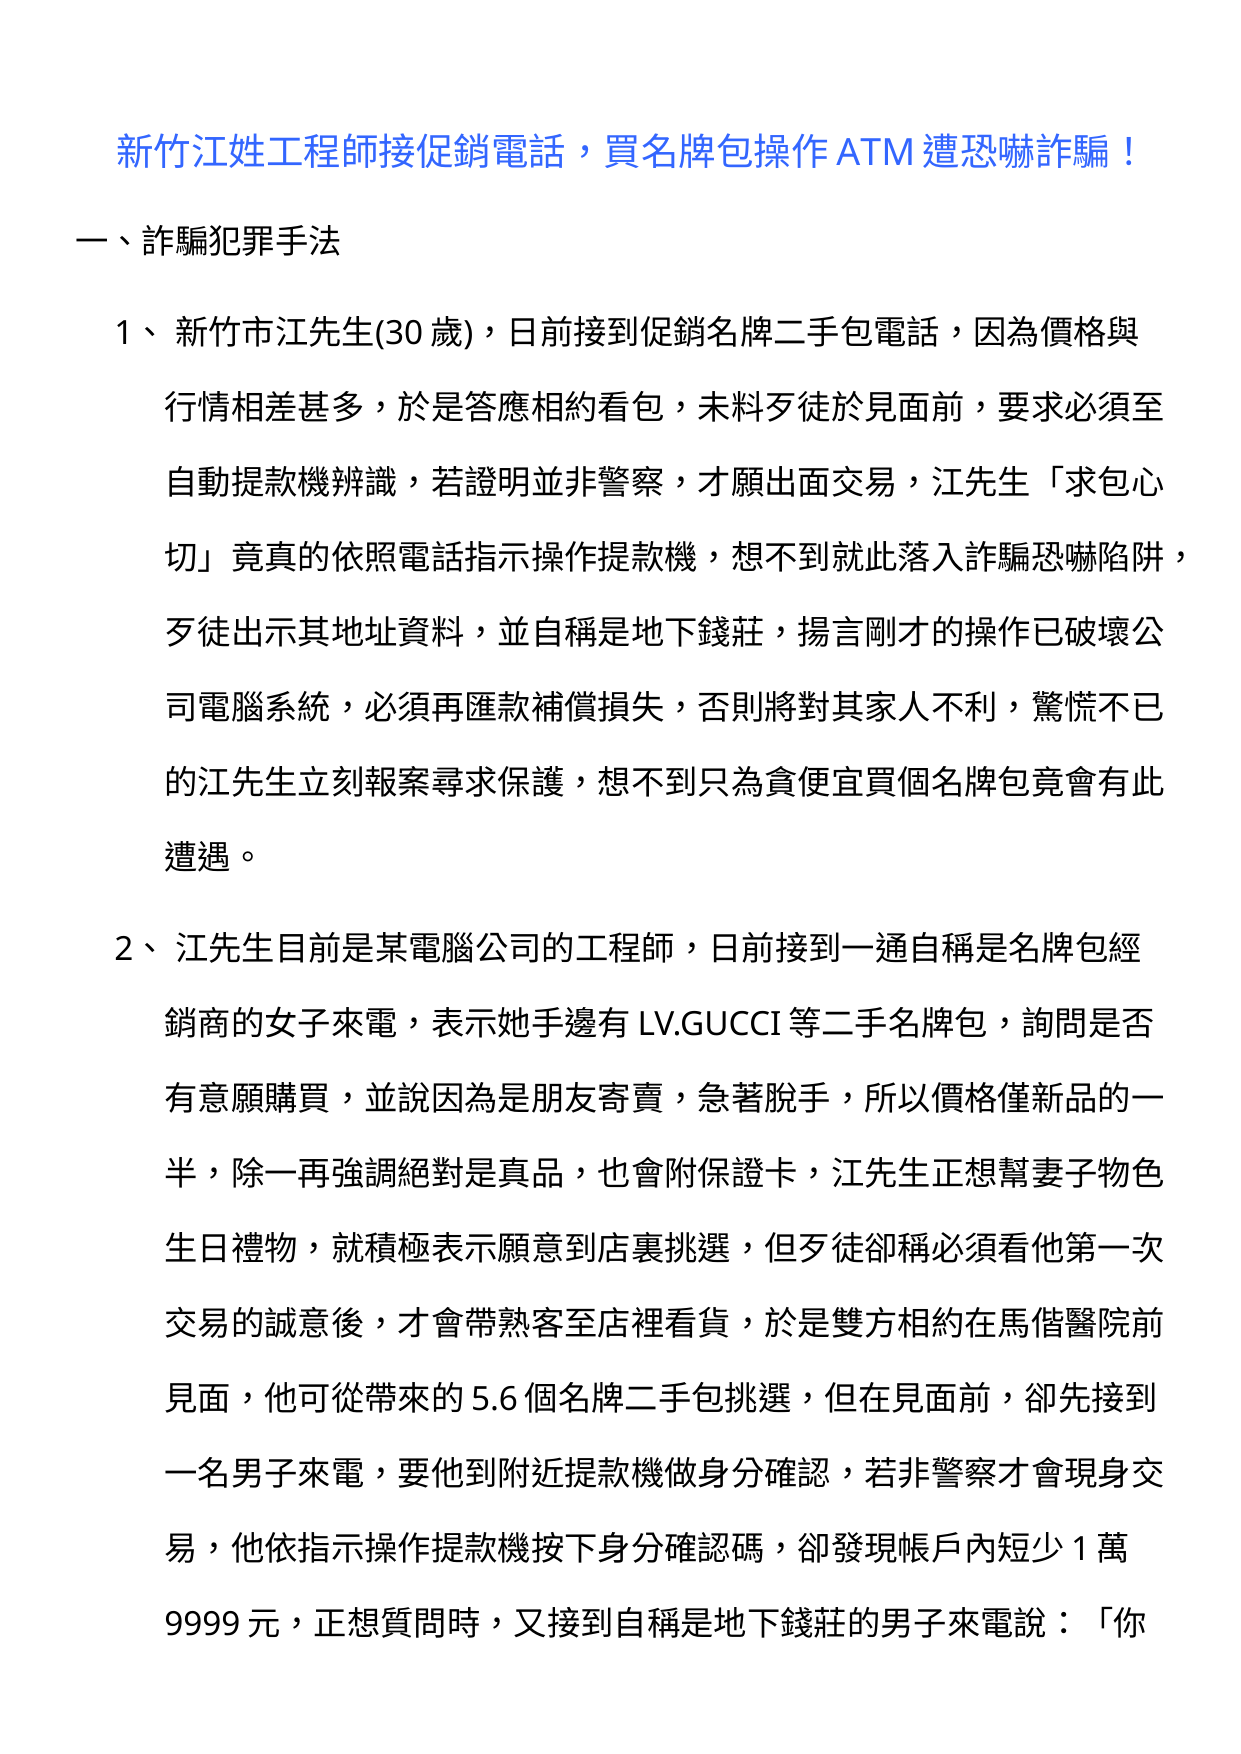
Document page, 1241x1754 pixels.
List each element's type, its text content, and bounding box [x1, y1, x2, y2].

text 一、詐騙犯罪手法 [75, 196, 1165, 271]
subtitle 新竹江姓工程師接促銷電話，買名牌包操作ATM遭恐嚇詐騙！ [98, 105, 1165, 180]
list 江先生目前是某電腦公司的工程師，日前接到一通自稱是名牌包經銷商的女子來電，表示她手邊有LV.GUCCI等二手名牌包，詢問是否有意願購買，並說因為是朋友寄賣，急著脫手，所以價格僅新品的一半，除一再強調絕對是真品，也會附保證卡，江先生正想幫妻子物色生日禮物，就積極表示願意到店裏挑選，但歹徒卻稱必須看他第一次交易的誠意後，才會帶熟客至店裡看貨，於是雙方相約在馬偕醫院前見面，他可從帶來的5.6個名牌二手包挑選，但在見面前，卻先接到一名男子來電，要他到附近提款機做身分確認，若非警察才會現身交易，他依指示操作提款機按下身分確認碼，卻發現帳戶內短少1萬9999元，正想質問時，又接到自稱是地下錢莊的男子來電說：「你 [114, 902, 1165, 1652]
list 新竹市江先生(30歲)，日前接到促銷名牌二手包電話，因為價格與行情相差甚多，於是答應相約看包，未料歹徒於見面前，要求必須至自動提款機辨識，若證明並非警察，才願出面交易，江先生「求包心切」竟真的依照電話指示操作提款機，想不到就此落入詐騙恐嚇陷阱，歹徒出示其地址資料，並自稱是地下錢莊，揚言剛才的操作已破壞公司電腦系統，必須再匯款補償損失，否則將對其家人不利，驚慌不已的江先生立刻報案尋求保護，想不到只為貪便宜買個名牌包竟會有此遭遇。 [114, 286, 1165, 886]
